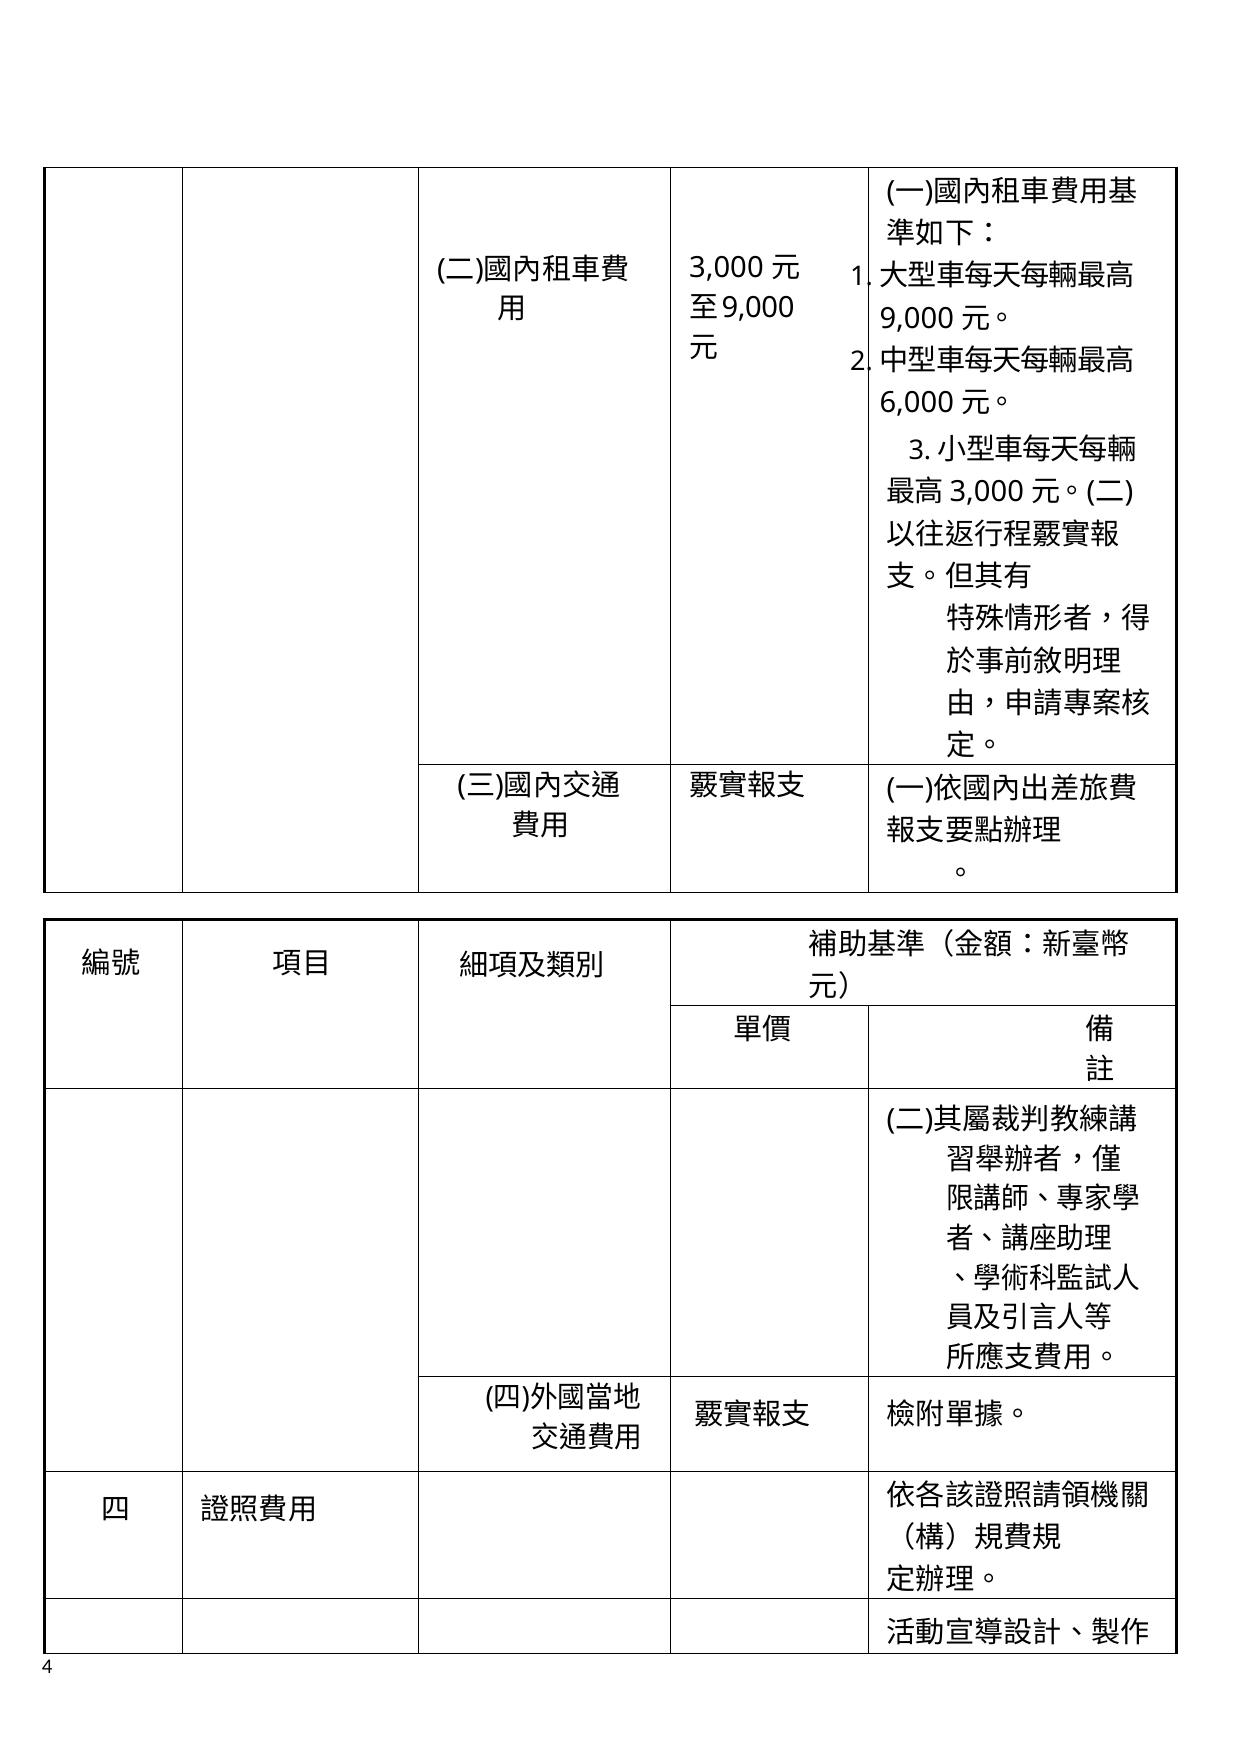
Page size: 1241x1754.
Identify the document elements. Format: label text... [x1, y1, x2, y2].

table_header 項目 [183, 921, 418, 1088]
table_cell 四 [46, 1472, 182, 1598]
table_cell [183, 1599, 418, 1653]
table_cell (一)國內租車費用基準如下： 大型車每天每輛最高 9,000 元。 中型車每天每輛最高 6,000 元。 小型車每天每輛最高 3,000 元。(二)以往返行程覈實報支。但其有 特殊情形者，得於事前敘明理 由，申請專案核定。 [869, 168, 1175, 764]
table_header 補助基準（金額：新臺幣元） [671, 921, 1175, 1005]
table_cell 3,000 元至 9,000 元 [671, 168, 868, 764]
table_cell [671, 1599, 868, 1653]
table_cell [46, 1089, 182, 1471]
table_header 細項及類別 [419, 921, 670, 1088]
table_header 編號 [46, 921, 182, 1088]
table_cell 覈實報支 [671, 1377, 868, 1471]
table_cell 檢附單據。 [869, 1377, 1175, 1471]
table_cell [419, 1472, 670, 1598]
table_cell (二)其屬裁判教練講習舉辦者，僅限講師、專家學者、講座助理 、學術科監試人員及引言人等 所應支費用。 [869, 1089, 1175, 1376]
table_cell 備註 [869, 1006, 1175, 1088]
table_cell (一)依國內出差旅費報支要點辦理 。 [869, 765, 1175, 892]
table_cell 活動宣導設計、製作 [869, 1599, 1175, 1653]
table_cell [671, 1472, 868, 1598]
table_cell (四)外國當地 交通費用 [419, 1377, 670, 1471]
table_cell [183, 1089, 418, 1471]
table_cell [419, 1599, 670, 1653]
table_cell 單價 [671, 1006, 868, 1088]
table_cell 覈實報支 [671, 765, 868, 892]
table_cell [183, 168, 418, 892]
table_cell (三)國內交通 費用 [419, 765, 670, 892]
table_cell (二)國內租車費用 [419, 168, 670, 764]
table_cell [46, 168, 182, 892]
table_cell [46, 1599, 182, 1653]
table_cell [419, 1089, 670, 1376]
table_cell 證照費用 [183, 1472, 418, 1598]
table_cell 依各該證照請領機關（構）規費規 定辦理。 [869, 1472, 1175, 1598]
table_cell [671, 1089, 868, 1376]
